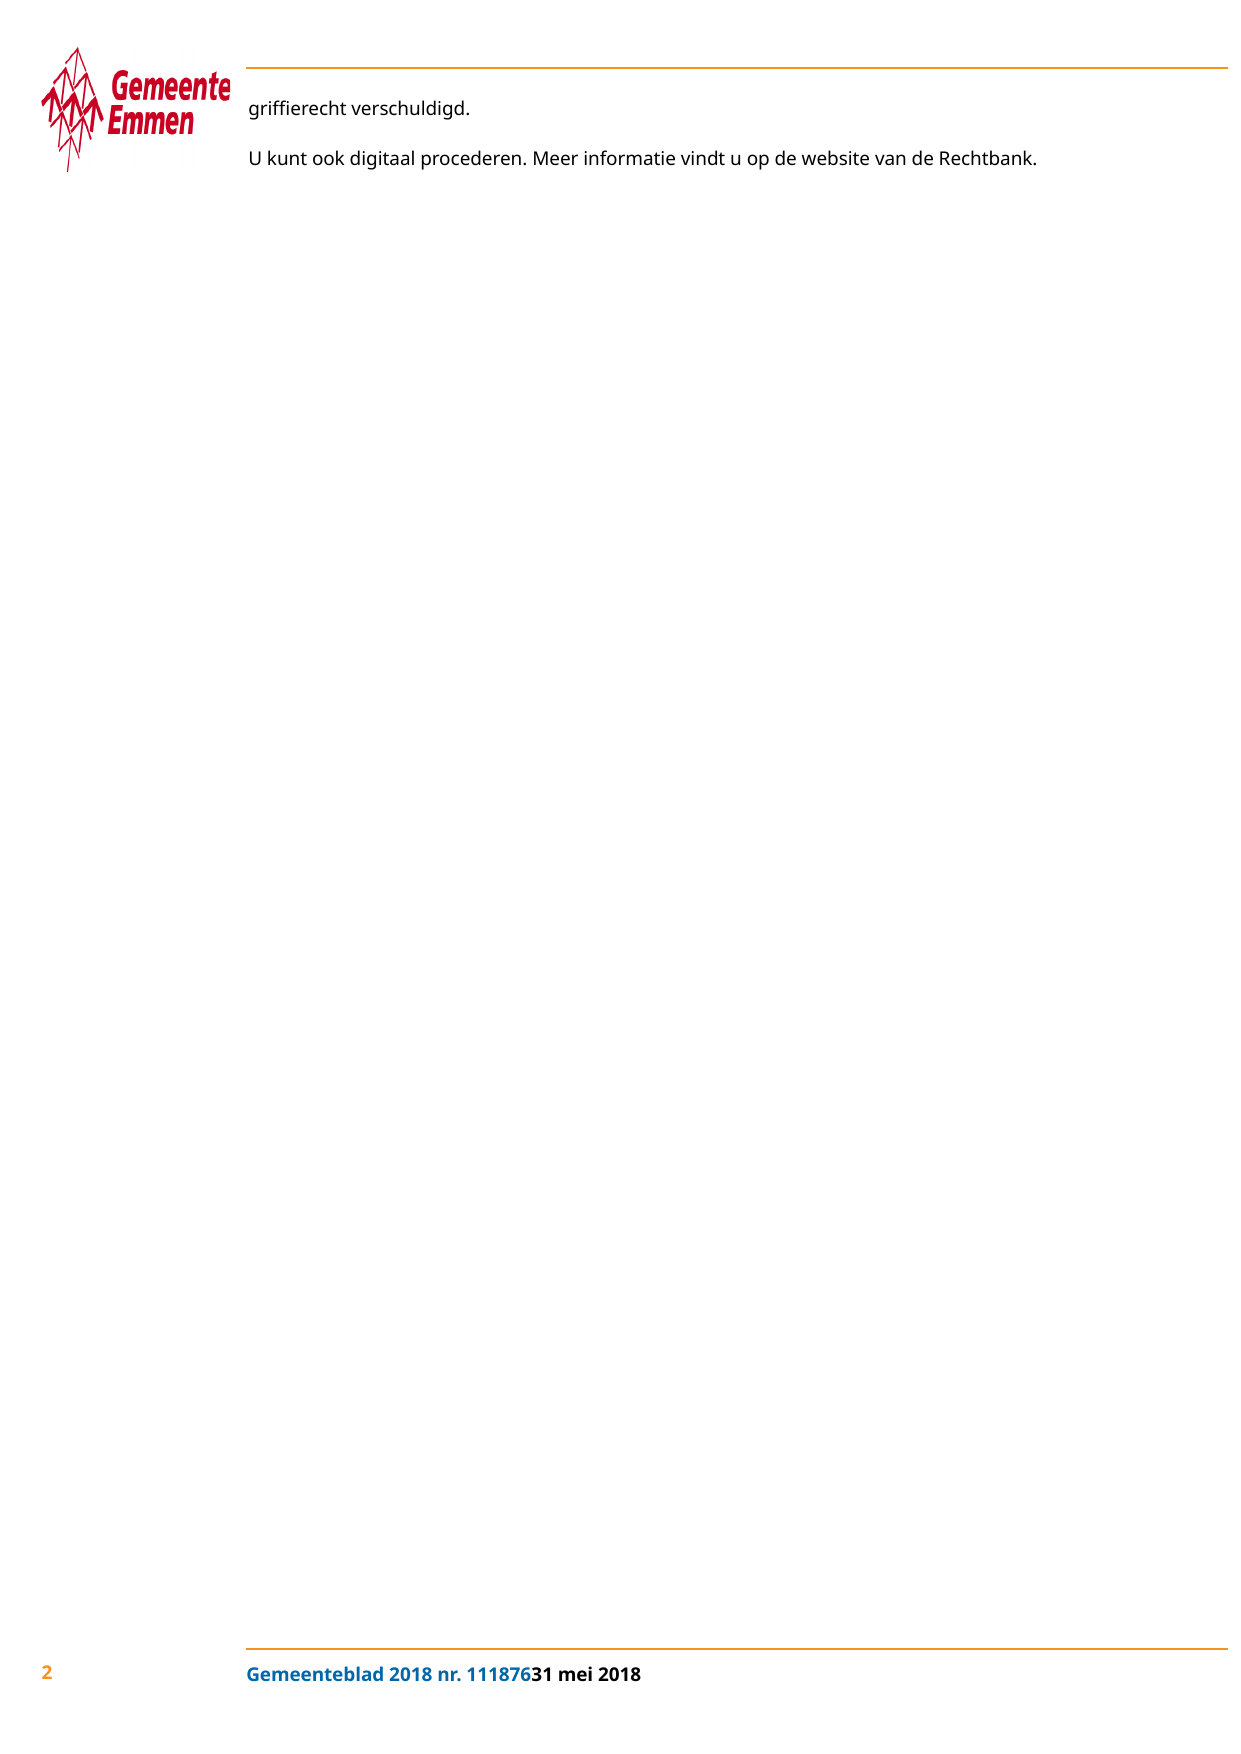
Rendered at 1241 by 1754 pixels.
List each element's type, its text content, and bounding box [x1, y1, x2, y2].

text U kunt ook digitaal procederen. Meer informatie vindt u op de website van de Rechtbank. [248, 145, 1152, 171]
picture [41, 47, 231, 172]
text griffierecht verschuldigd. [248, 95, 1152, 121]
